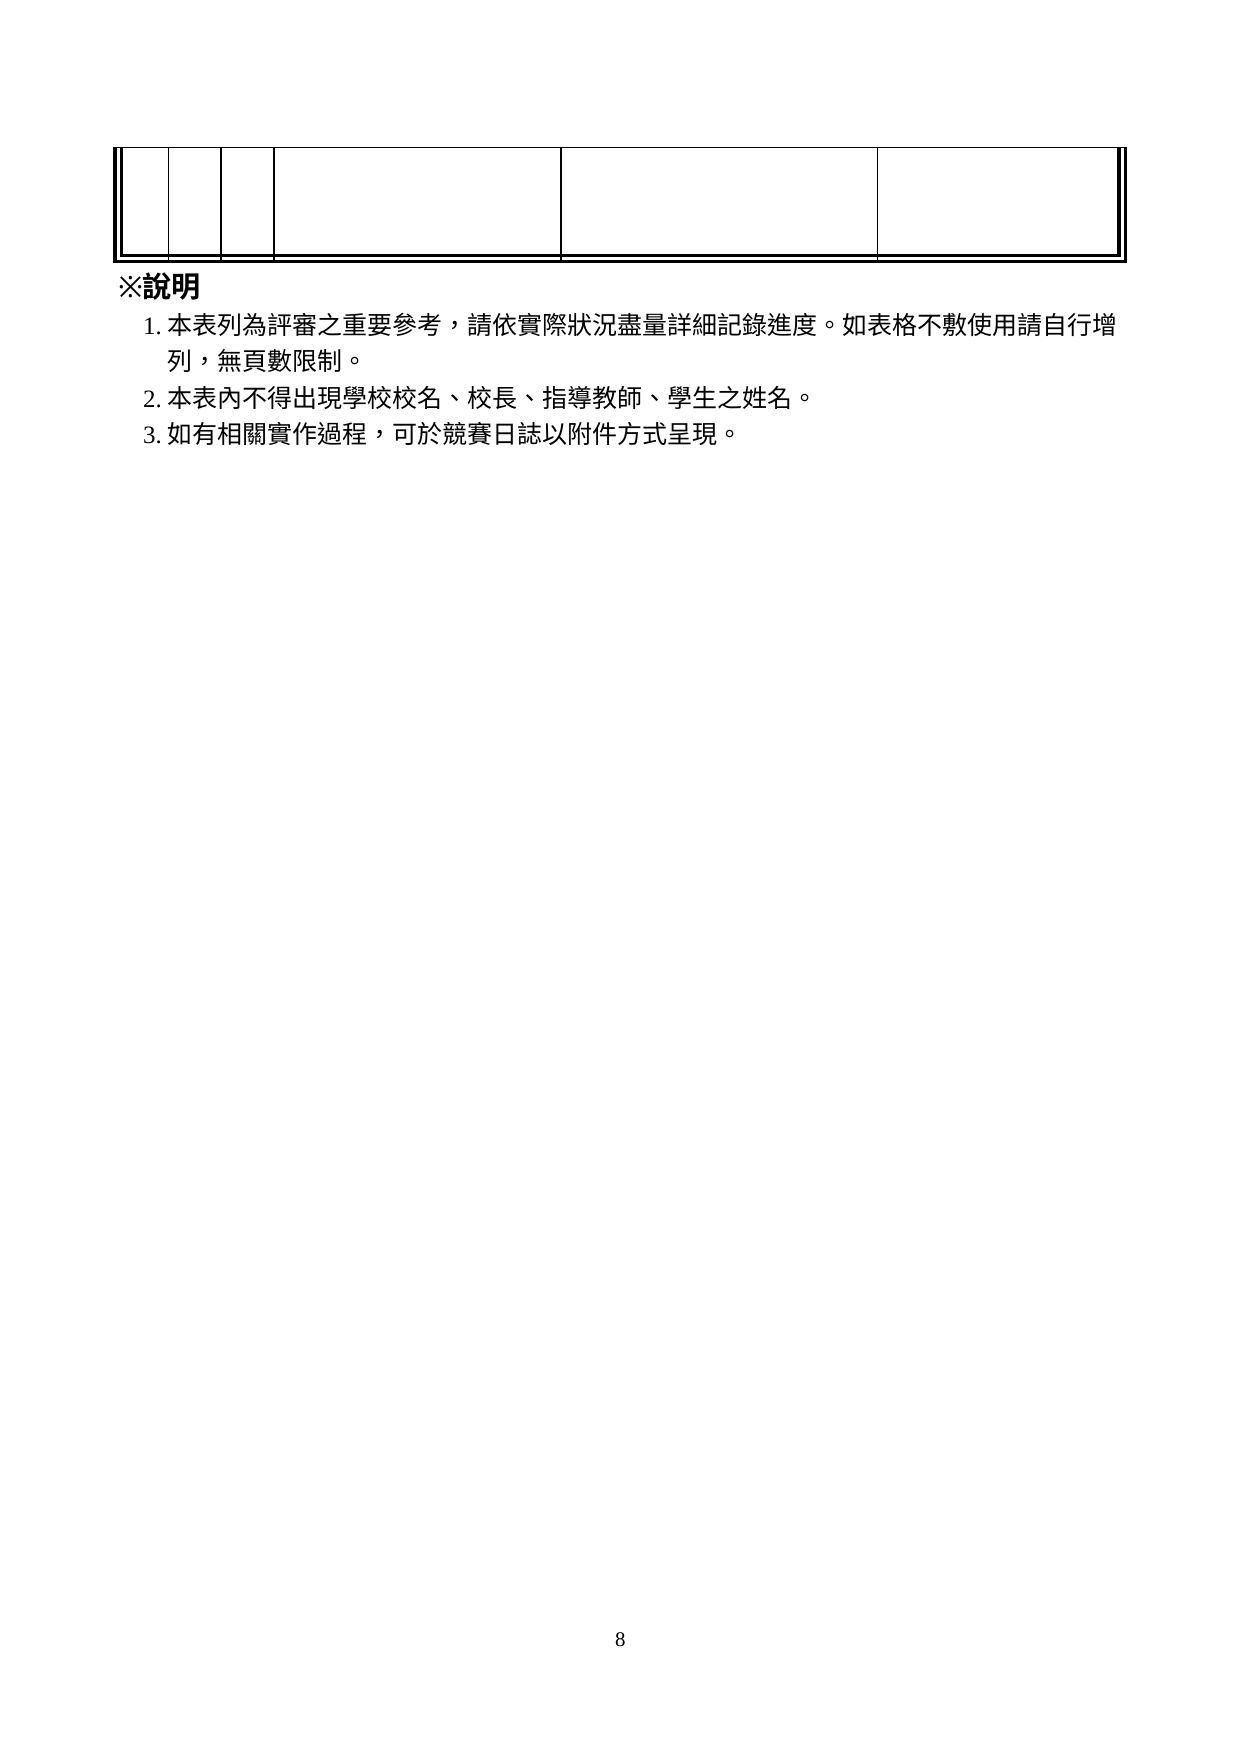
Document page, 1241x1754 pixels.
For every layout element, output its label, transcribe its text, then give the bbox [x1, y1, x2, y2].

table_cell [275, 148, 560, 254]
table_cell [123, 148, 168, 254]
table_cell [878, 148, 1117, 254]
list 如有相關實作過程，可於競賽日誌以附件方式呈現。 [143, 414, 1122, 451]
table_cell [222, 148, 273, 254]
list 本表內不得出現學校校名、校長、指導教師、學生之姓名。 [143, 378, 1122, 414]
table_cell [562, 148, 877, 254]
text ※說明 [118, 263, 1122, 306]
table_cell [169, 148, 220, 254]
list 本表列為評審之重要參考，請依實際狀況盡量詳細記錄進度。如表格不敷使用請自行增列，無頁數限制。 [143, 306, 1122, 378]
